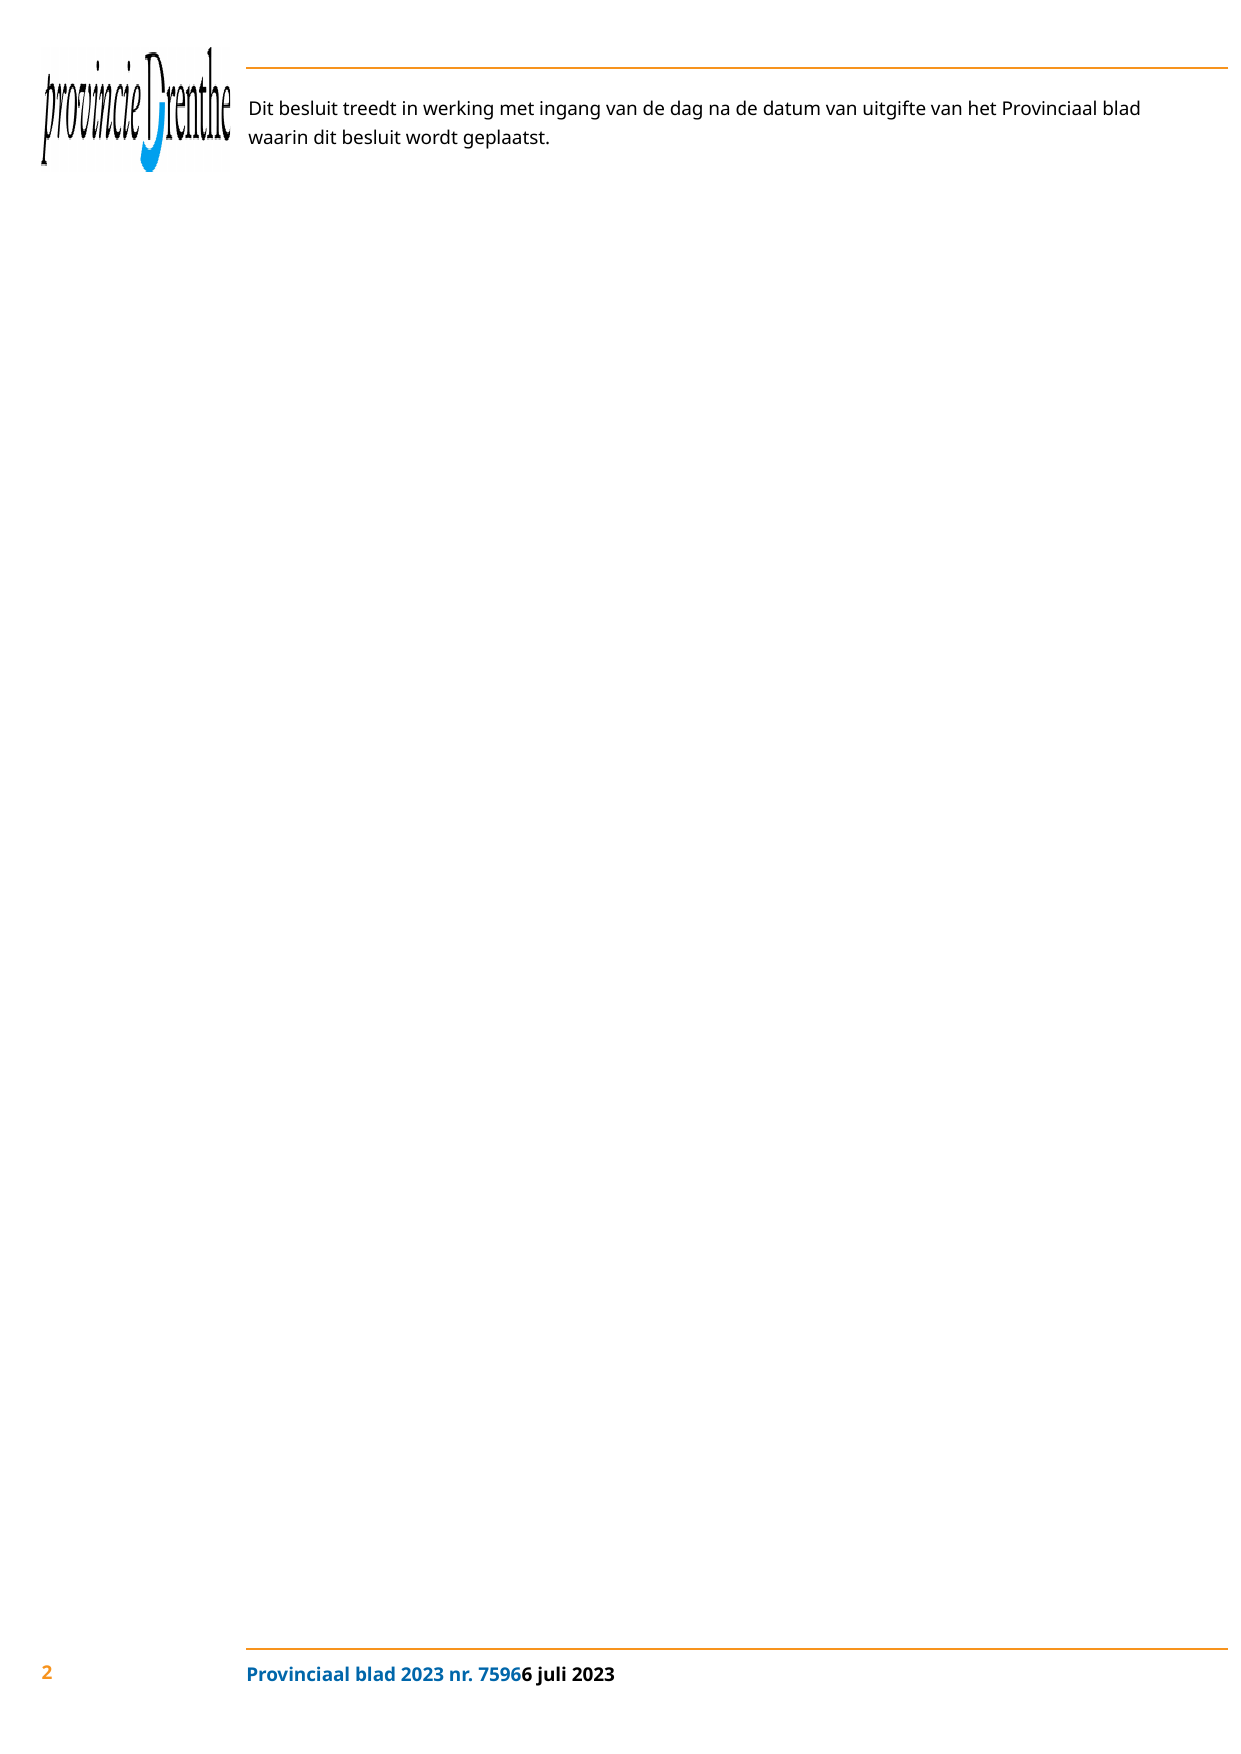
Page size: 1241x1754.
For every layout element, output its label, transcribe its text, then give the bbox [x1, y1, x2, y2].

picture [41, 47, 231, 172]
text Dit besluit treedt in werking met ingang van de dag na de datum van uitgifte van het Provinciaal blad waarin dit besluit wordt geplaatst. [248, 95, 1152, 150]
